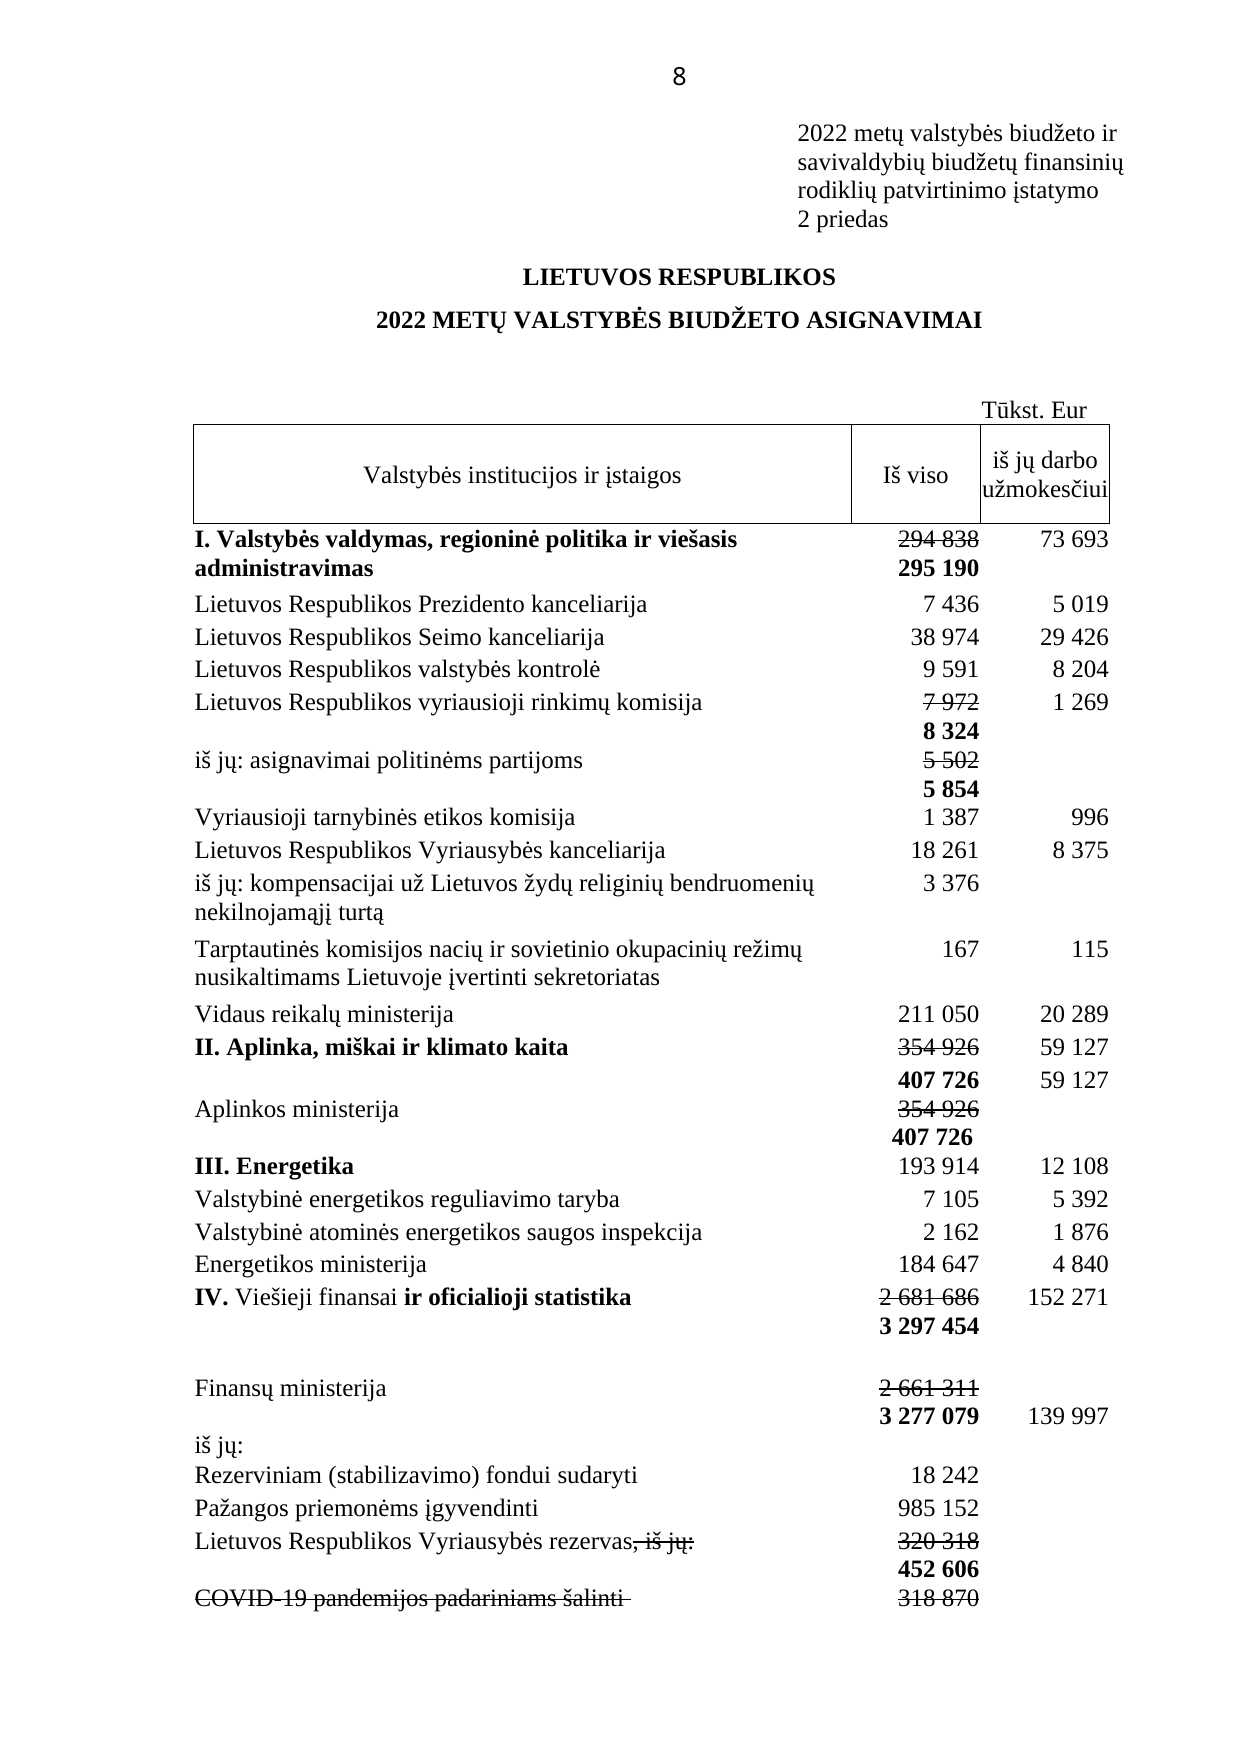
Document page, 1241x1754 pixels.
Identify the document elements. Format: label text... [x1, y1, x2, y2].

table_cell 318 870 [851, 1583, 980, 1616]
table_cell Valstybės institucijos ir įstaigos [194, 425, 851, 523]
table_cell III. Energetika [193, 1151, 851, 1184]
table_cell [980, 1526, 1110, 1583]
table_cell Valstybinė energetikos reguliavimo taryba [193, 1184, 851, 1217]
table_cell iš jų darbo užmokesčiui [981, 425, 1109, 523]
table_cell IV. Viešieji finansai ir oficialioji statistika [193, 1283, 851, 1340]
table_cell 5 502 5 854 [851, 745, 980, 802]
table_cell 59 127 [980, 1065, 1110, 1151]
table_cell Valstybinė atominės energetikos saugos inspekcija [193, 1217, 851, 1249]
table_cell 139 997 [980, 1373, 1110, 1430]
table_cell [980, 1340, 1110, 1373]
table_cell Lietuvos Respublikos Prezidento kanceliarija [193, 589, 851, 622]
table_cell Lietuvos Respublikos Vyriausybės rezervas, iš jų: [193, 1526, 851, 1583]
table_cell [851, 1340, 980, 1373]
table_cell 7 436 [851, 589, 980, 622]
table_cell 9 591 [851, 655, 980, 687]
table_cell 152 271 [980, 1283, 1110, 1340]
table_cell [980, 1583, 1110, 1616]
table_cell 193 914 [851, 1151, 980, 1184]
table_cell COVID-19 pandemijos padariniams šalinti [193, 1583, 851, 1616]
table_cell 985 152 [851, 1493, 980, 1526]
table_cell 1 876 [980, 1217, 1110, 1249]
table_cell 184 647 [851, 1250, 980, 1282]
text rodiklių patvirtinimo įstatymo [177, 176, 1181, 204]
text LIETUVOS RESPUBLIKOS [177, 262, 1181, 291]
table_cell [980, 868, 1110, 934]
table_cell 73 693 [980, 524, 1110, 589]
table_cell 12 108 [980, 1151, 1110, 1184]
table_cell [193, 1340, 851, 1373]
table_cell 320 318 452 606 [851, 1526, 980, 1583]
text 2022 METŲ VALSTYBĖS BIUDŽETO ASIGNAVIMAI [177, 305, 1181, 334]
table_cell Vyriausioji tarnybinės etikos komisija [193, 803, 851, 835]
table_header Tūkst. Eur [980, 391, 1110, 424]
table_cell [980, 1430, 1110, 1460]
table_cell [851, 1430, 980, 1460]
table_cell [980, 745, 1110, 802]
table_header [851, 391, 980, 424]
table_cell 7 105 [851, 1184, 980, 1217]
table_cell I. Valstybės valdymas, regioninė politika ir viešasis administravimas [193, 524, 851, 589]
table_cell 115 [980, 934, 1110, 999]
table_cell [980, 1493, 1110, 1526]
table_cell 5 392 [980, 1184, 1110, 1217]
table_cell 7 972 8 324 [851, 688, 980, 745]
table_cell Lietuvos Respublikos Seimo kanceliarija [193, 622, 851, 654]
table_cell 4 840 [980, 1250, 1110, 1282]
table_cell 3 376 [851, 868, 980, 934]
table_cell Iš viso [852, 425, 980, 523]
table_cell iš jų: asignavimai politinėms partijoms [193, 745, 851, 802]
table_cell 8 375 [980, 835, 1110, 868]
table_cell 38 974 [851, 622, 980, 654]
text savivaldybių biudžetų finansinių [177, 147, 1181, 176]
table_header [193, 391, 851, 424]
table_cell Energetikos ministerija [193, 1250, 851, 1282]
table_cell iš jų: kompensacijai už Lietuvos žydų religinių bendruomenių nekilnojamąjį turtą [193, 868, 851, 934]
table_cell 18 242 [851, 1460, 980, 1493]
table_cell 29 426 [980, 622, 1110, 654]
table_cell iš jų: [193, 1430, 851, 1460]
table_cell Tarptautinės komisijos nacių ir sovietinio okupacinių režimų nusikaltimams Lietuvoje įvertinti sekretoriatas [193, 934, 851, 999]
table_cell Lietuvos Respublikos Vyriausybės kanceliarija [193, 835, 851, 868]
table_cell Aplinkos ministerija [193, 1065, 851, 1151]
table_cell 354 926 [851, 1032, 980, 1065]
table_cell Rezerviniam (stabilizavimo) fondui sudaryti [193, 1460, 851, 1493]
table_cell 8 204 [980, 655, 1110, 687]
table_cell 1 269 [980, 688, 1110, 745]
table_cell 211 050 [851, 999, 980, 1032]
table_cell Lietuvos Respublikos valstybės kontrolė [193, 655, 851, 687]
table_cell 2 681 686 3 297 454 [851, 1283, 980, 1340]
table_cell 20 289 [980, 999, 1110, 1032]
table_cell 996 [980, 803, 1110, 835]
table_cell Lietuvos Respublikos vyriausioji rinkimų komisija [193, 688, 851, 745]
table_cell 167 [851, 934, 980, 999]
table_cell 5 019 [980, 589, 1110, 622]
table_cell Vidaus reikalų ministerija [193, 999, 851, 1032]
table_cell Pažangos priemonėms įgyvendinti [193, 1493, 851, 1526]
table_cell 2 162 [851, 1217, 980, 1249]
table_cell 407 726 354 926 407 726 [851, 1065, 980, 1151]
table_cell [980, 1460, 1110, 1493]
text 2 priedas [177, 204, 1181, 233]
text 2022 metų valstybės biudžeto ir [177, 118, 1181, 147]
table_cell 294 838 295 190 [851, 524, 980, 589]
table_cell 59 127 [980, 1032, 1110, 1065]
table_cell 18 261 [851, 835, 980, 868]
table_cell 1 387 [851, 803, 980, 835]
table_cell 2 661 311 3 277 079 [851, 1373, 980, 1430]
table_cell II. Aplinka, miškai ir klimato kaita [193, 1032, 851, 1065]
table_cell Finansų ministerija [193, 1373, 851, 1430]
